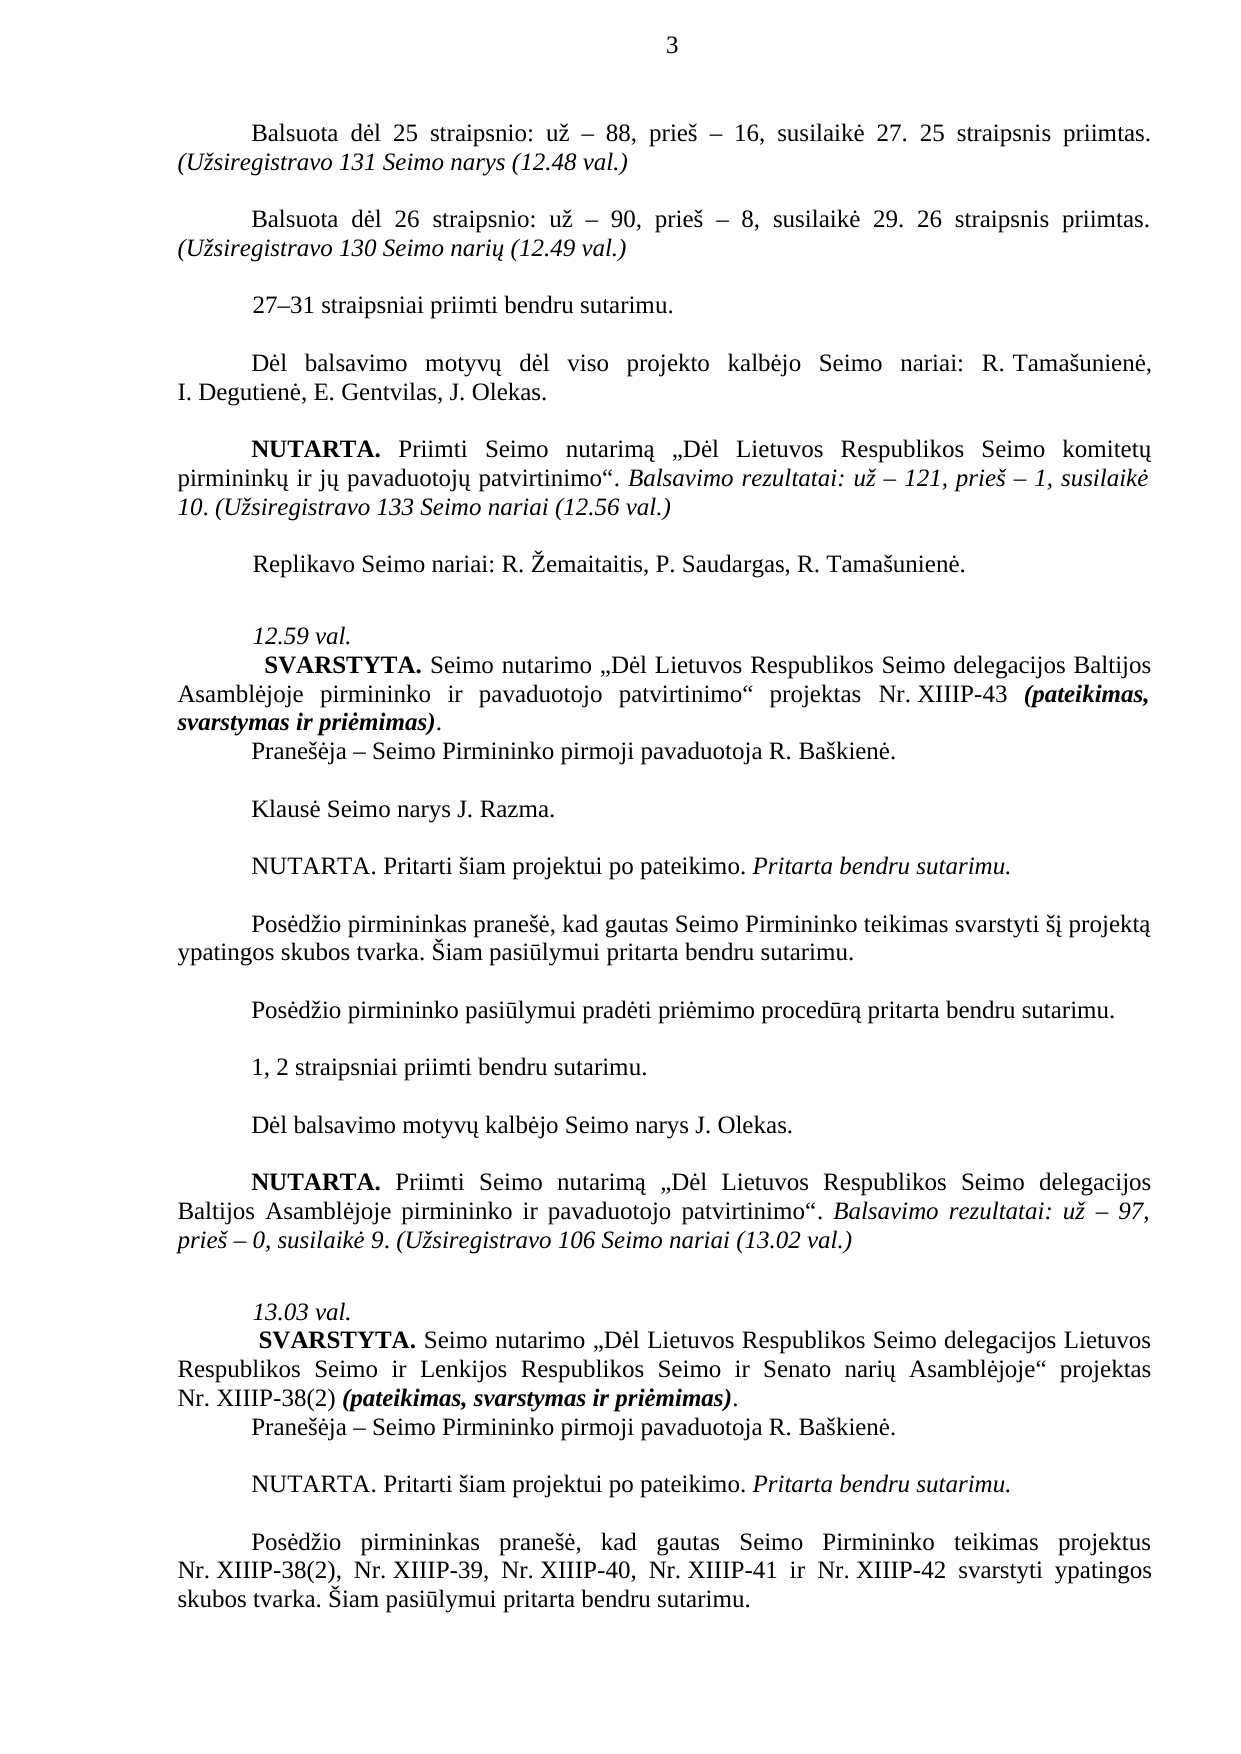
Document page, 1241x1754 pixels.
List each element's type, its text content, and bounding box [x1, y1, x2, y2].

text Pranešėja – Seimo Pirmininko pirmoji pavaduotoja R. Baškienė. [177, 1412, 1152, 1441]
text 13.03 val. [177, 1297, 1152, 1326]
text Replikavo Seimo nariai: R. Žemaitaitis, P. Saudargas, R. Tamašunienė. [177, 549, 1152, 578]
text 12.59 val. [177, 621, 1152, 650]
text NUTARTA. Pritarti šiam projektui po pateikimo. Pritarta bendru sutarimu. [177, 851, 1152, 880]
text Balsuota dėl 26 straipsnio: už – 90, prieš – 8, susilaikė 29. 26 straipsnis priimtas. (Užsiregistravo 130 Seimo narių (12.49 val.) [177, 204, 1152, 262]
text Balsuota dėl 25 straipsnio: už – 88, prieš – 16, susilaikė 27. 25 straipsnis priimtas. (Užsiregistravo 131 Seimo narys (12.48 val.) [177, 118, 1152, 176]
text Posėdžio pirmininko pasiūlymui pradėti priėmimo procedūrą pritarta bendru sutarimu. [177, 995, 1152, 1024]
text 27–31 straipsniai priimti bendru sutarimu. [177, 291, 1152, 319]
text NUTARTA. Priimti Seimo nutarimą „Dėl Lietuvos Respublikos Seimo komitetų pirmininkų ir jų pavaduotojų patvirtinimo“. Balsavimo rezultatai: už – 121, prieš – 1, susilaikė 10. (Užsiregistravo 133 Seimo nariai (12.56 val.) [177, 434, 1152, 521]
text Klausė Seimo narys J. Razma. [177, 794, 1152, 822]
text SVARSTYTA. Seimo nutarimo „Dėl Lietuvos Respublikos Seimo delegacijos Baltijos Asamblėjoje pirmininko ir pavaduotojo patvirtinimo“ projektas Nr. XIIIP-43 (pateikimas, svarstymas ir priėmimas). [177, 650, 1152, 736]
text Posėdžio pirmininkas pranešė, kad gautas Seimo Pirmininko teikimas svarstyti šį projektą ypatingos skubos tvarka. Šiam pasiūlymui pritarta bendru sutarimu. [177, 909, 1152, 966]
text Posėdžio pirmininkas pranešė, kad gautas Seimo Pirmininko teikimas projektus Nr. XIIIP-38(2), Nr. XIIIP-39, Nr. XIIIP-40, Nr. XIIIP-41 ir Nr. XIIIP-42 svarstyti ypatingos skubos tvarka. Šiam pasiūlymui pritarta bendru sutarimu. [177, 1527, 1152, 1613]
text NUTARTA. Priimti Seimo nutarimą „Dėl Lietuvos Respublikos Seimo delegacijos Baltijos Asamblėjoje pirmininko ir pavaduotojo patvirtinimo“. Balsavimo rezultatai: už – 97, prieš – 0, susilaikė 9. (Užsiregistravo 106 Seimo nariai (13.02 val.) [177, 1167, 1152, 1254]
text SVARSTYTA. Seimo nutarimo „Dėl Lietuvos Respublikos Seimo delegacijos Lietuvos Respublikos Seimo ir Lenkijos Respublikos Seimo ir Senato narių Asamblėjoje“ projektas Nr. XIIIP-38(2) (pateikimas, svarstymas ir priėmimas). [177, 1326, 1152, 1412]
text Dėl balsavimo motyvų dėl viso projekto kalbėjo Seimo nariai: R. Tamašunienė, I. Degutienė, E. Gentvilas, J. Olekas. [177, 348, 1152, 406]
text 1, 2 straipsniai priimti bendru sutarimu. [177, 1052, 1152, 1081]
text Dėl balsavimo motyvų kalbėjo Seimo narys J. Olekas. [177, 1110, 1152, 1139]
text Pranešėja – Seimo Pirmininko pirmoji pavaduotoja R. Baškienė. [177, 736, 1152, 765]
text NUTARTA. Pritarti šiam projektui po pateikimo. Pritarta bendru sutarimu. [177, 1469, 1152, 1498]
